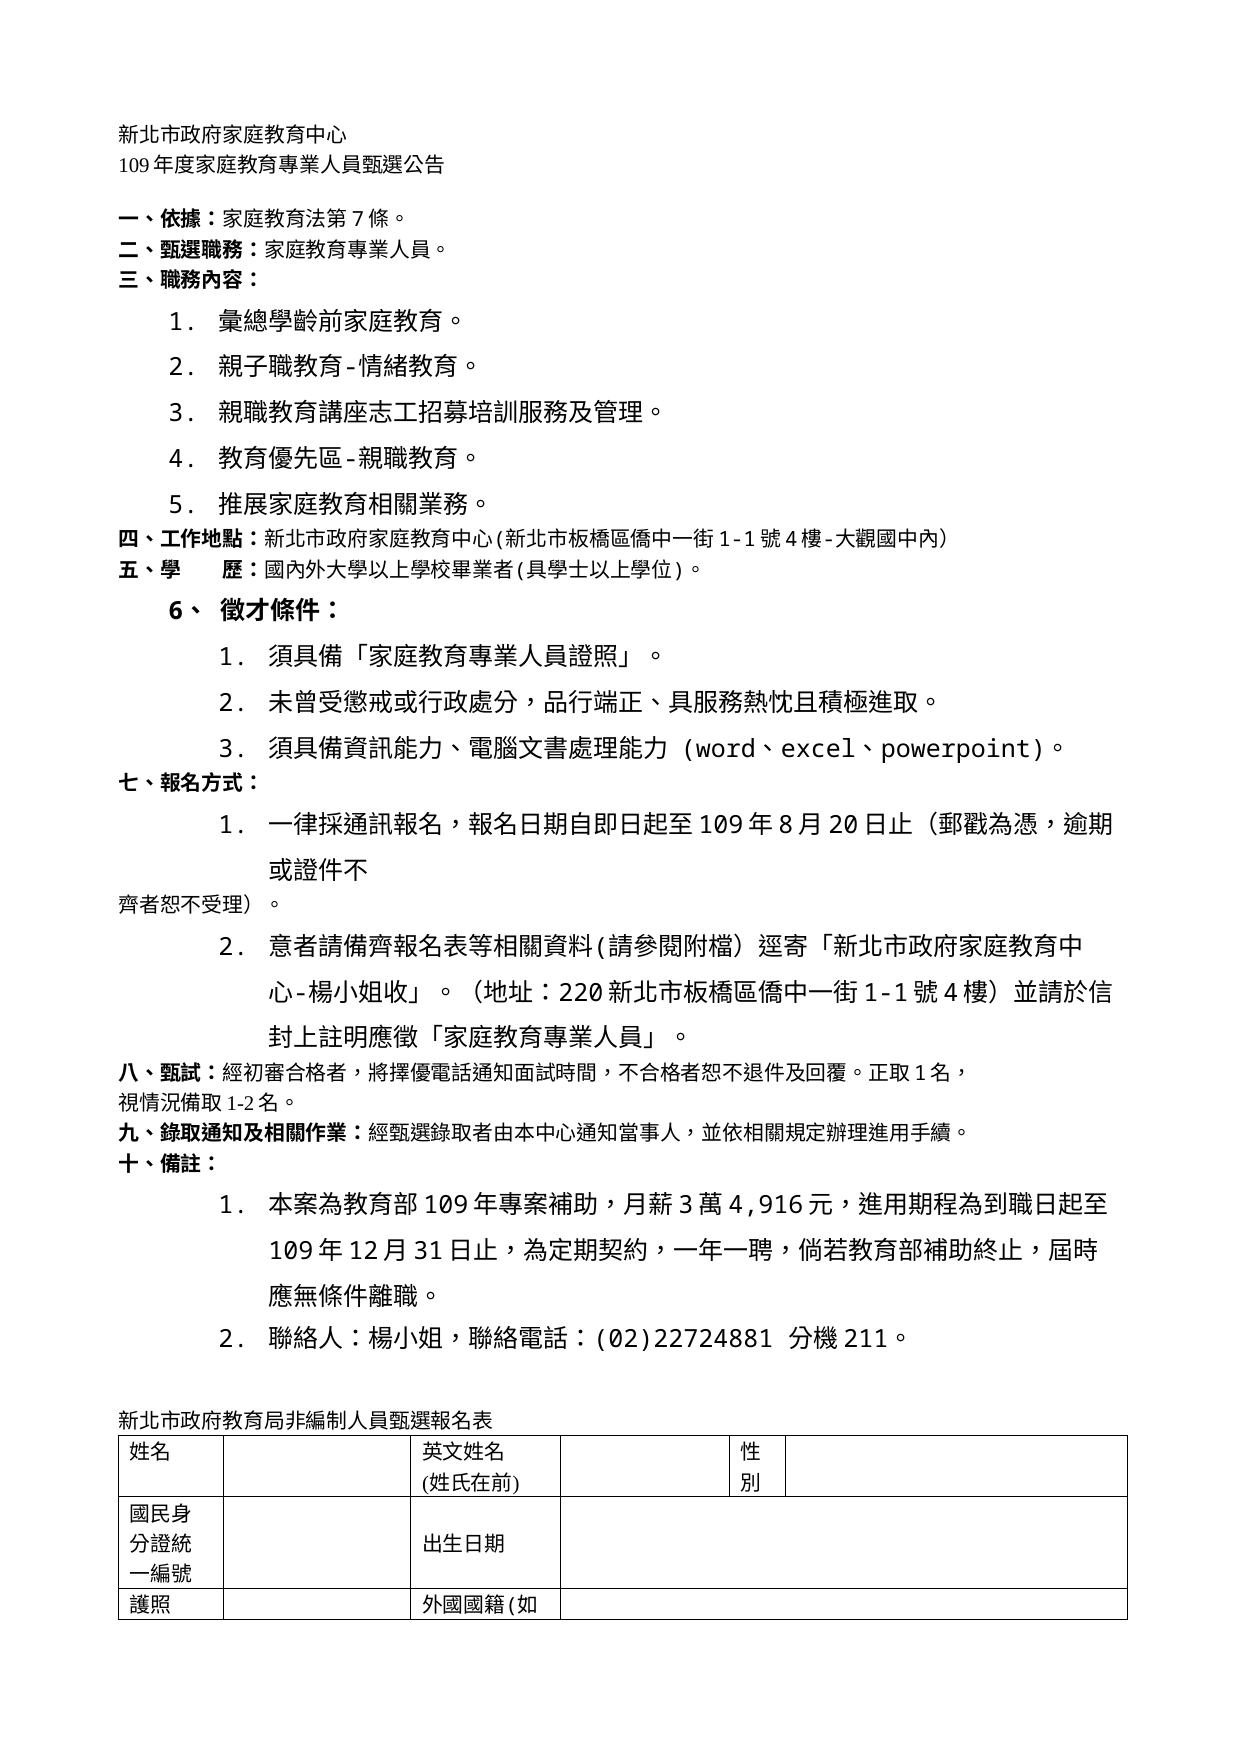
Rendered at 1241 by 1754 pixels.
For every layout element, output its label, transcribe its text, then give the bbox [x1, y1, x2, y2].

text 四、工作地點：新北市政府家庭教育中心(新北市板橋區僑中一街1-1號4樓-大觀國中內） [118, 522, 1122, 553]
text 八、甄試：經初審合格者，將擇優電話通知面試時間，不合格者恕不退件及回覆。正取1名， [118, 1056, 1122, 1086]
text 九、錄取通知及相關作業：經甄選錄取者由本中心通知當事人，並依相關規定辦理進用手續。 [118, 1117, 1122, 1147]
table_cell [561, 1497, 1127, 1588]
table_cell 護照 [119, 1589, 223, 1619]
list 本案為教育部109年專案補助，月薪3萬4,916元，進用期程為到職日起至109年12月31日止，為定期契約，一年一聘，倘若教育部補助終止，屆時應無條件離職。 [218, 1177, 1122, 1314]
text 一、依據：家庭教育法第7條。 [118, 203, 1122, 233]
list 須具備資訊能力、電腦文書處理能力 (word、excel、powerpoint)。 [218, 721, 1122, 766]
list 彙總學齡前家庭教育。 [168, 293, 1122, 339]
table_cell [224, 1589, 410, 1619]
list 須具備「家庭教育專業人員證照」。 [218, 629, 1122, 675]
text 新北市政府家庭教育中心 [118, 118, 1122, 148]
list 親子職教育-情緒教育。 [168, 339, 1122, 385]
table_cell [561, 1589, 1127, 1619]
list 推展家庭教育相關業務。 [168, 477, 1122, 522]
table_cell [224, 1497, 410, 1588]
table_cell 外國國籍(如 [411, 1589, 560, 1619]
text 視情況備取1-2名。 [118, 1086, 1122, 1117]
text 109年度家庭教育專業人員甄選公告 [118, 148, 1122, 203]
table_header 英文姓名 (姓氏在前) [411, 1436, 560, 1496]
text 五、學 歷：國內外大學以上學校畢業者(具學士以上學位)。 [118, 553, 1122, 583]
text 七、報名方式： [118, 766, 1122, 797]
text 三、職務內容： [118, 263, 1122, 293]
text 齊者恕不受理）。 [118, 888, 1122, 918]
table_header [224, 1436, 410, 1496]
table_header 性別 [730, 1436, 785, 1496]
list 意者請備齊報名表等相關資料(請參閱附檔）逕寄「新北市政府家庭教育中心-楊小姐收」。（地址：220新北市板橋區僑中一街1-1號4樓）並請於信封上註明應徵「家庭教育專業人員」。 [218, 918, 1122, 1056]
list 教育優先區-親職教育。 [168, 431, 1122, 477]
list 聯絡人：楊小姐，聯絡電話：(02)22724881 分機211。 [218, 1314, 1122, 1356]
list 親職教育講座志工招募培訓服務及管理。 [168, 385, 1122, 431]
text 二、甄選職務：家庭教育專業人員。 [118, 233, 1122, 263]
list 徵才條件： [168, 583, 1122, 629]
table_header 姓名 [119, 1436, 223, 1496]
list 一律採通訊報名，報名日期自即日起至109年8月20日止（郵戳為憑，逾期或證件不 [218, 797, 1122, 888]
list 未曾受懲戒或行政處分，品行端正、具服務熱忱且積極進取。 [218, 675, 1122, 721]
table_cell 出生日期 [411, 1497, 560, 1588]
table_header [561, 1436, 729, 1496]
text 新北市政府教育局非編制人員甄選報名表 [118, 1404, 1122, 1434]
text 十、備註： [118, 1147, 1122, 1177]
table_cell 國民身分證統一編號 [119, 1497, 223, 1588]
table_header [786, 1436, 1127, 1496]
